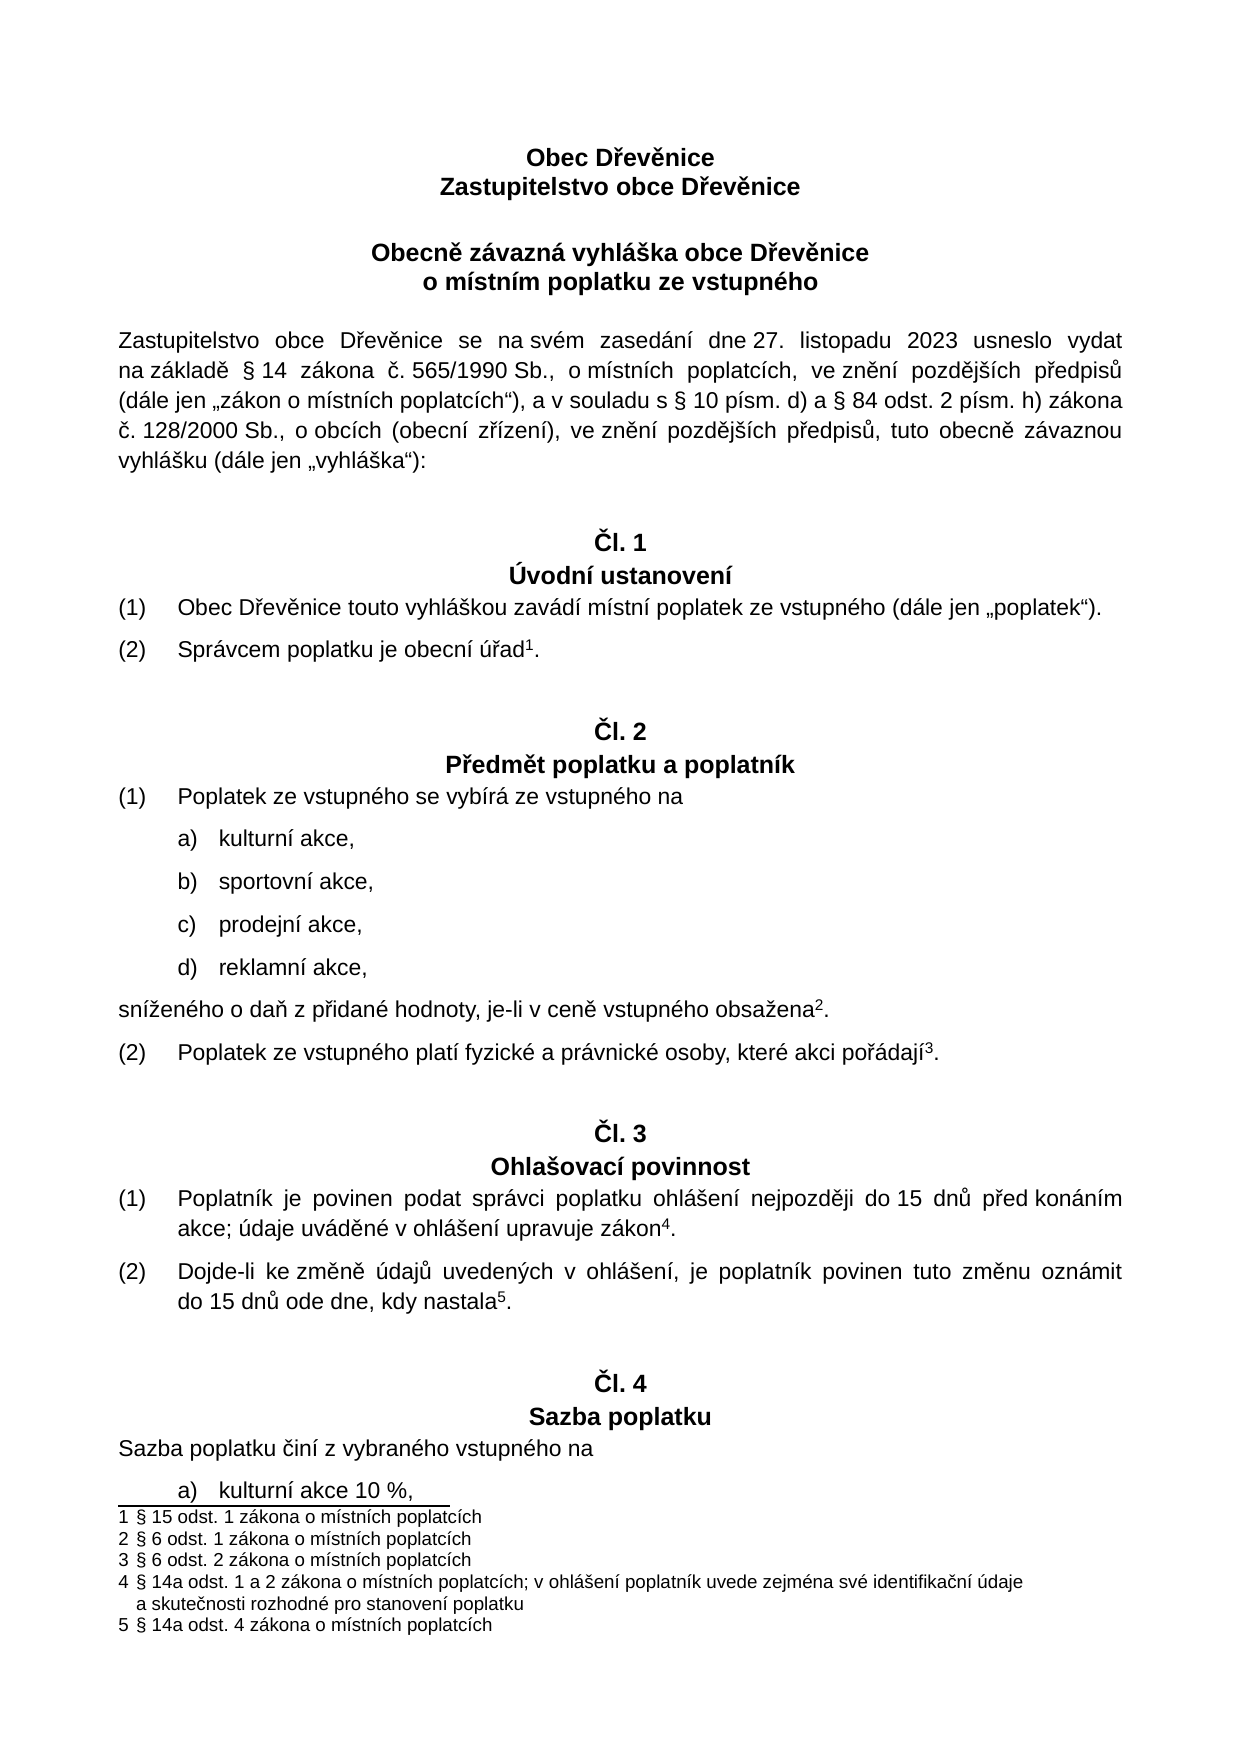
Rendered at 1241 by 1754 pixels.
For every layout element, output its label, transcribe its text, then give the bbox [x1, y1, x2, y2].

list § 14a odst. 1 a 2 zákona o místních poplatcích; v ohlášení poplatník uvede zejména své identifikační údaje a skutečnosti rozhodné pro stanovení poplatku [118, 1571, 1122, 1614]
subtitle Čl. 2 Předmět poplatku a poplatník [118, 717, 1122, 778]
subtitle Čl. 4 Sazba poplatku [118, 1368, 1122, 1430]
list § 14a odst. 4 zákona o místních poplatcích [118, 1614, 1122, 1635]
subtitle Čl. 3 Ohlašovací povinnost [118, 1119, 1122, 1181]
subtitle Obecně závazná vyhláška obce Dřevěnice o místním poplatku ze vstupného [118, 238, 1122, 295]
list Obec Dřevěnice touto vyhláškou zavádí místní poplatek ze vstupného (dále jen „poplatek“). [118, 594, 1122, 620]
list Dojde-li ke změně údajů uvedených v ohlášení, je poplatník povinen tuto změnu oznámit do 15 dnů ode dne, kdy nastala. [118, 1258, 1122, 1315]
subtitle Čl. 1 Úvodní ustanovení [118, 528, 1122, 589]
list kulturní akce 10 %, [177, 1477, 1122, 1504]
text § 6 odst. 1 zákona o místních poplatcích [118, 1528, 1122, 1549]
list reklamní akce, [177, 953, 1122, 980]
text Obec Dřevěnice Zastupitelstvo obce Dřevěnice [118, 143, 1122, 201]
list Poplatek ze vstupného platí fyzické a právnické osoby, které akci pořádají. [118, 1039, 1122, 1065]
text Zastupitelstvo obce Dřevěnice se na svém zasedání dne 27. listopadu 2023 usneslo vydat na základě § 14 zákona č. 565/1990 Sb., o místních poplatcích, ve znění pozdějších předpisů (dále jen „zákon o místních poplatcích“), a v souladu s § 10 písm. d) a § 84 odst. 2 písm. h) zákona č. 128/2000 Sb., o obcích (obecní zřízení), ve znění pozdějších předpisů, tuto obecně závaznou vyhlášku (dále jen „vyhláška“): [118, 327, 1122, 474]
list sportovní akce, [177, 868, 1122, 894]
list Správcem poplatku je obecní úřad. [118, 636, 1122, 663]
list § 15 odst. 1 zákona o místních poplatcích [118, 1506, 1122, 1528]
list Poplatek ze vstupného se vybírá ze vstupného na [118, 783, 1122, 809]
text sníženého o daň z přidané hodnoty, je-li v ceně vstupného obsažena. [118, 996, 1122, 1023]
text Sazba poplatku činí z vybraného vstupného na [118, 1434, 1122, 1461]
list § 6 odst. 2 zákona o místních poplatcích [118, 1549, 1122, 1571]
list kulturní akce, [177, 825, 1122, 852]
list prodejní akce, [177, 911, 1122, 937]
list Poplatník je povinen podat správci poplatku ohlášení nejpozději do 15 dnů před konáním akce; údaje uváděné v ohlášení upravuje zákon. [118, 1185, 1122, 1242]
